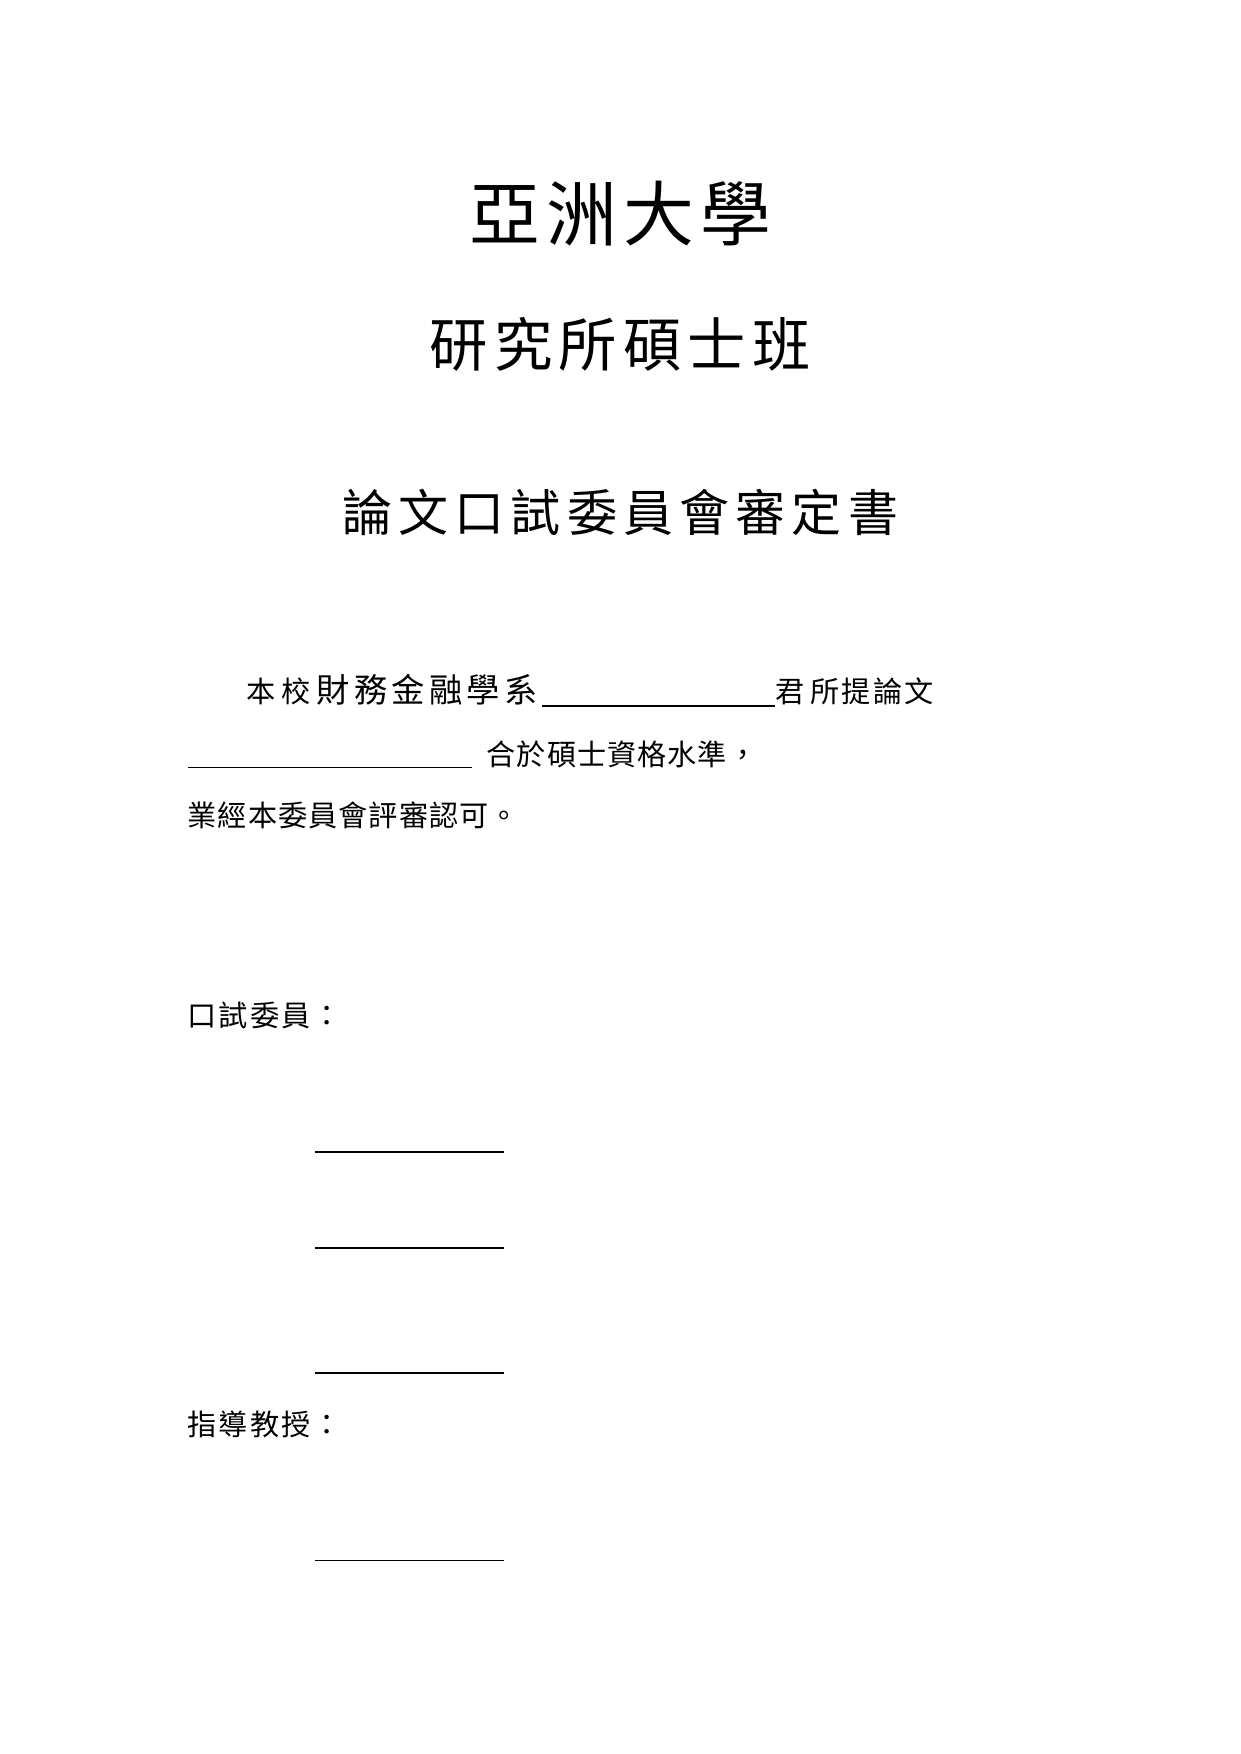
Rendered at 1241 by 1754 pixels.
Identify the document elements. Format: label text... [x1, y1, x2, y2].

text 指導教授： [187, 1381, 1069, 1443]
text 口試委員： [187, 972, 1069, 1034]
text 論文口試委員會審定書 [187, 420, 1053, 545]
text 亞洲大學 [187, 158, 1053, 261]
text 研究所碩士班 [187, 298, 1053, 383]
text 本校財務金融學系 君所提論文 [187, 664, 1107, 712]
text 業經本委員會評審認可。 [187, 792, 1107, 834]
text 合於碩士資格水準， [187, 731, 1107, 773]
